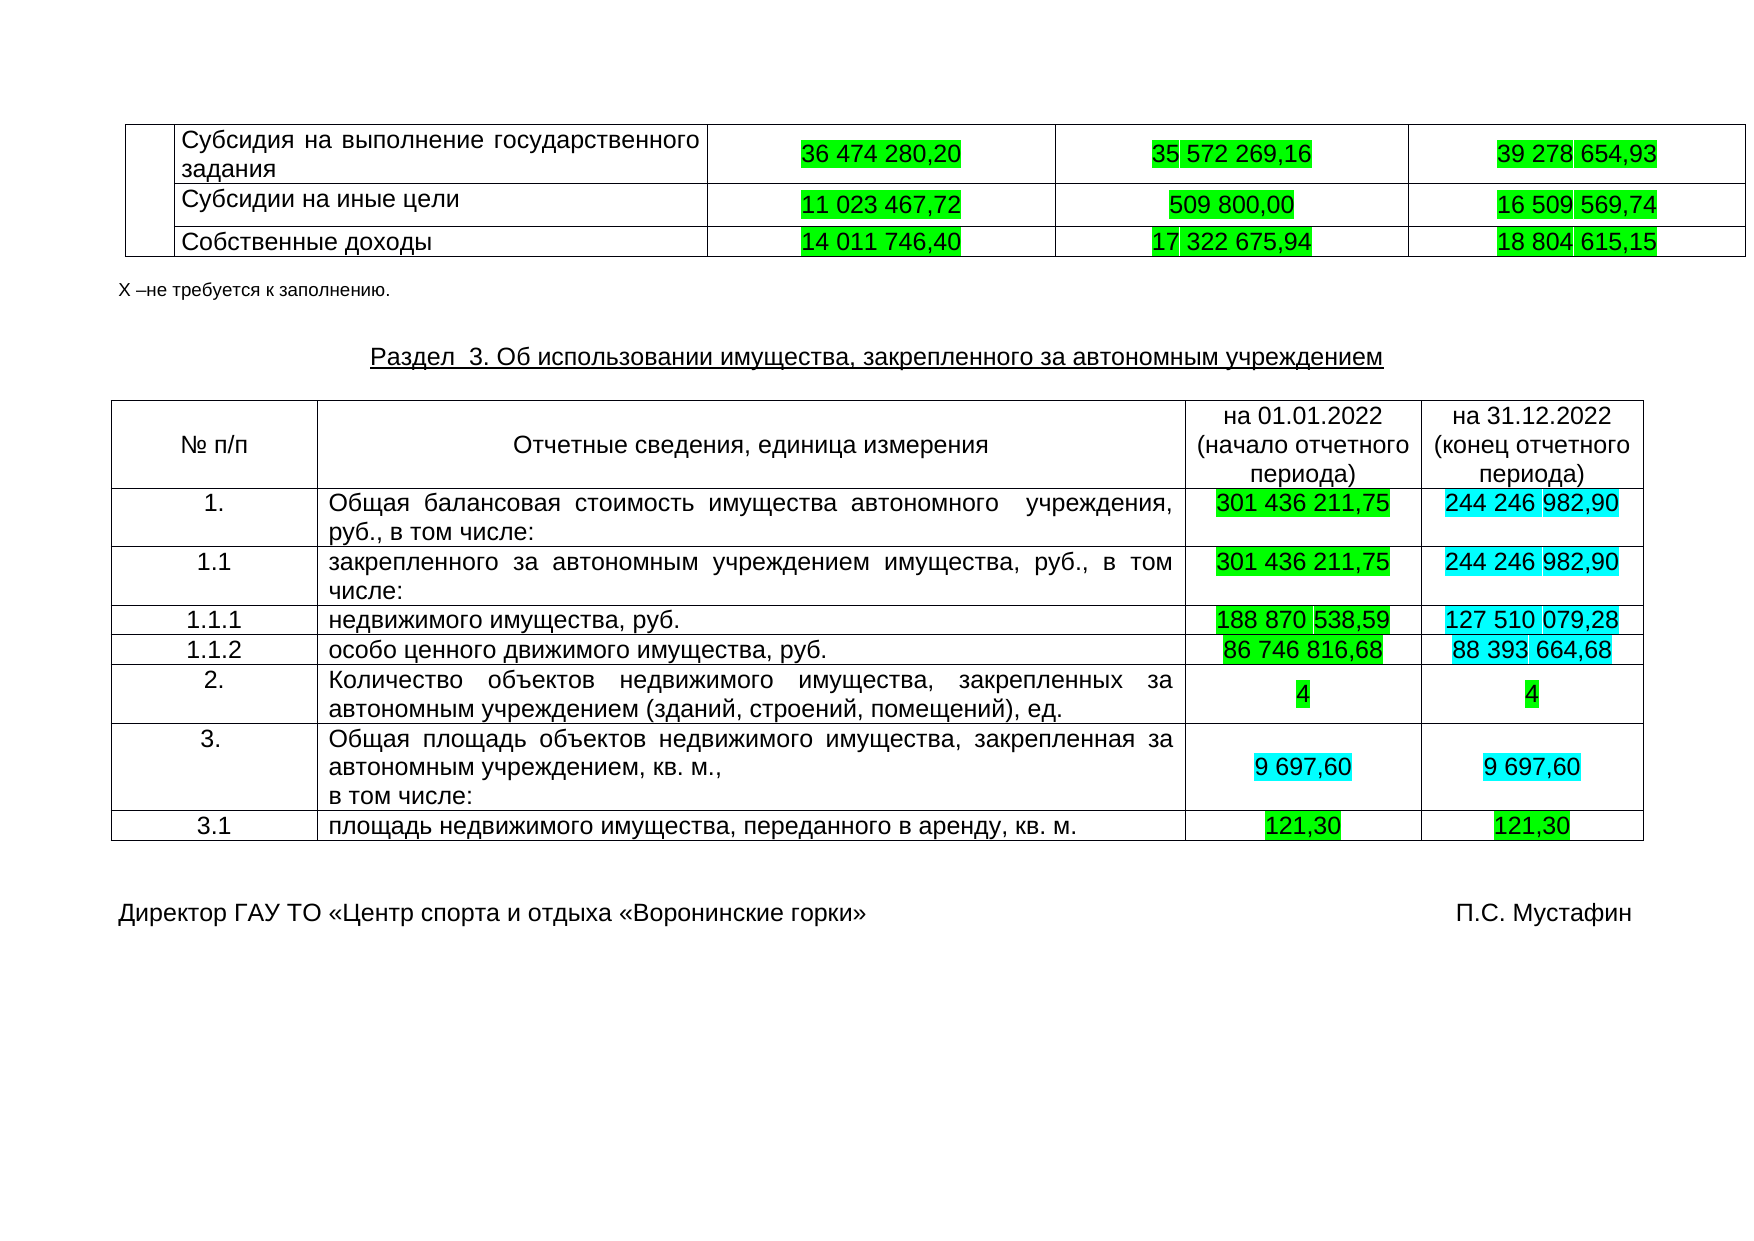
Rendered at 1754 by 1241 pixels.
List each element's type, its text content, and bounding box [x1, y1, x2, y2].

table_cell 127 510 079,28 [1422, 606, 1643, 634]
table_cell 39 278 654,93 [1409, 125, 1745, 183]
table_header № п/п [112, 401, 317, 487]
table_cell 1.1.1 [112, 606, 317, 634]
table_cell Субсидии на иные цели [175, 184, 707, 226]
table_cell 17 322 675,94 [1056, 227, 1408, 256]
table_cell 244 246 982,90 [1422, 547, 1643, 604]
table_cell 121,30 [1186, 811, 1421, 840]
table_cell 2. [112, 665, 317, 723]
text Раздел 3. Об использовании имущества, закрепленного за автономным учреждением [118, 343, 1636, 372]
table_cell 11 023 467,72 [708, 184, 1055, 226]
table_cell Собственные доходы [175, 227, 707, 256]
table_cell 9 697,60 [1186, 724, 1421, 810]
text X –не требуется к заполнению. [118, 278, 1636, 300]
table_cell 18 804 615,15 [1409, 227, 1745, 256]
table_cell 16 509 569,74 [1409, 184, 1745, 226]
table_cell 1.1.2 [112, 635, 317, 664]
table_cell особо ценного движимого имущества, руб. [318, 635, 1185, 664]
table_cell недвижимого имущества, руб. [318, 606, 1185, 634]
table_cell 1.1 [112, 547, 317, 604]
table_cell площадь недвижимого имущества, переданного в аренду, кв. м. [318, 811, 1185, 840]
table_cell 301 436 211,75 [1186, 547, 1421, 604]
table_cell Общая площадь объектов недвижимого имущества, закрепленная за автономным учреждением, кв. м., в том числе: [318, 724, 1185, 810]
table_cell 1. [112, 489, 317, 546]
table_cell Субсидия на выполнение государственного задания [175, 125, 707, 183]
table_cell [126, 125, 174, 256]
table_cell 244 246 982,90 [1422, 489, 1643, 546]
table_header Отчетные сведения, единица измерения [318, 401, 1185, 487]
table_cell 301 436 211,75 [1186, 489, 1421, 546]
table_cell 188 870 538,59 [1186, 606, 1421, 634]
table_cell 509 800,00 [1056, 184, 1408, 226]
table_cell закрепленного за автономным учреждением имущества, руб., в том числе: [318, 547, 1185, 604]
table_cell 88 393 664,68 [1422, 635, 1643, 664]
text Директор ГАУ ТО «Центр спорта и отдыха «Воронинские горки» П.С. Мустафин [118, 898, 1636, 927]
table_cell 4 [1422, 665, 1643, 723]
table_cell 36 474 280,20 [708, 125, 1055, 183]
table_cell Количество объектов недвижимого имущества, закрепленных за автономным учреждением (зданий, строений, помещений), ед. [318, 665, 1185, 723]
table_cell 9 697,60 [1422, 724, 1643, 810]
table_cell 121,30 [1422, 811, 1643, 840]
table_cell 4 [1186, 665, 1421, 723]
table_cell 35 572 269,16 [1056, 125, 1408, 183]
table_cell Общая балансовая стоимость имущества автономного учреждения, руб., в том числе: [318, 489, 1185, 546]
table_cell 86 746 816,68 [1186, 635, 1421, 664]
table_cell 3. [112, 724, 317, 810]
table_cell 3.1 [112, 811, 317, 840]
table_cell 14 011 746,40 [708, 227, 1055, 256]
table_header на 01.01.2022 (начало отчетного периода) [1186, 401, 1421, 487]
table_header на 31.12.2022 (конец отчетного периода) [1422, 401, 1643, 487]
